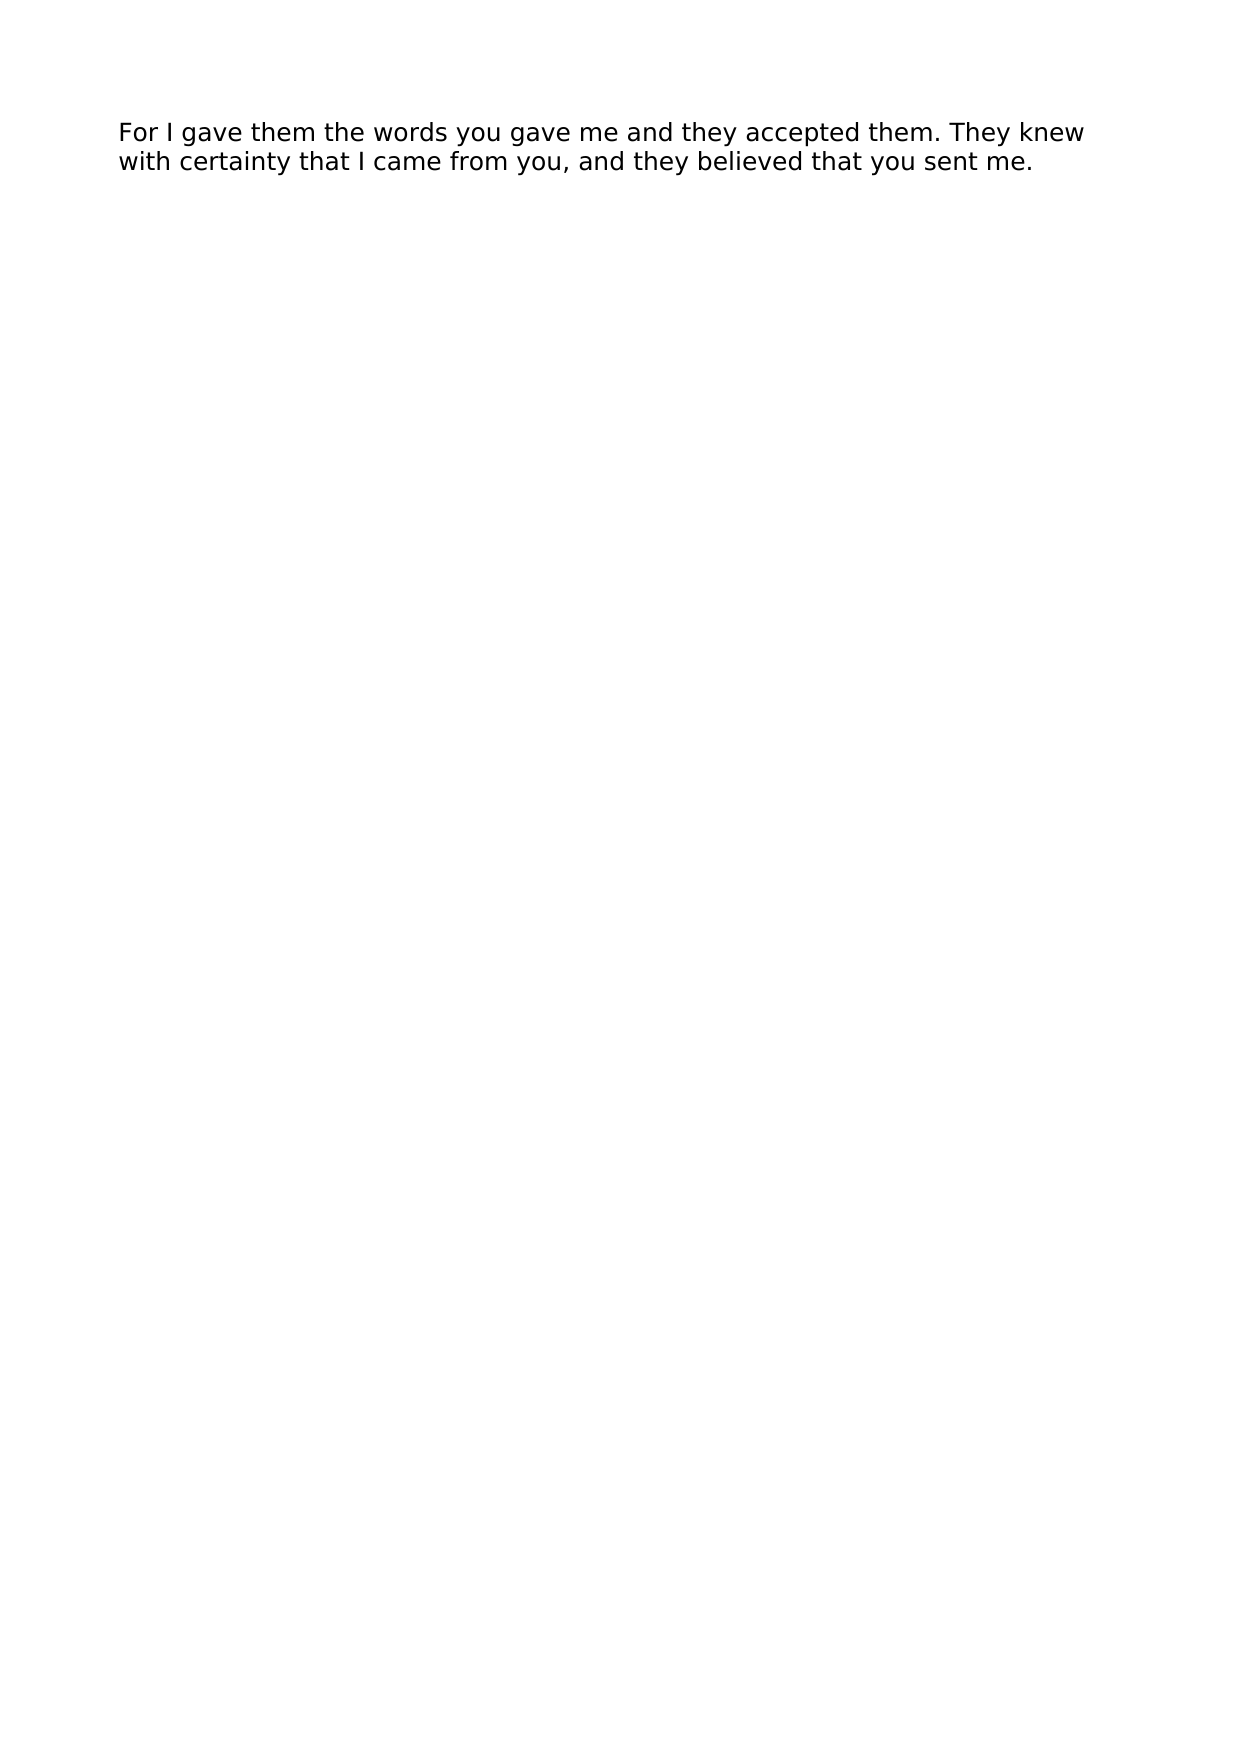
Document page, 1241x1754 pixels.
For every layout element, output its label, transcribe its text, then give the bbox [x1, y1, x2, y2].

text For I gave them the words you gave me and they accepted them. They knew with certainty that I came from you, and they believed that you sent me. [118, 118, 1122, 176]
